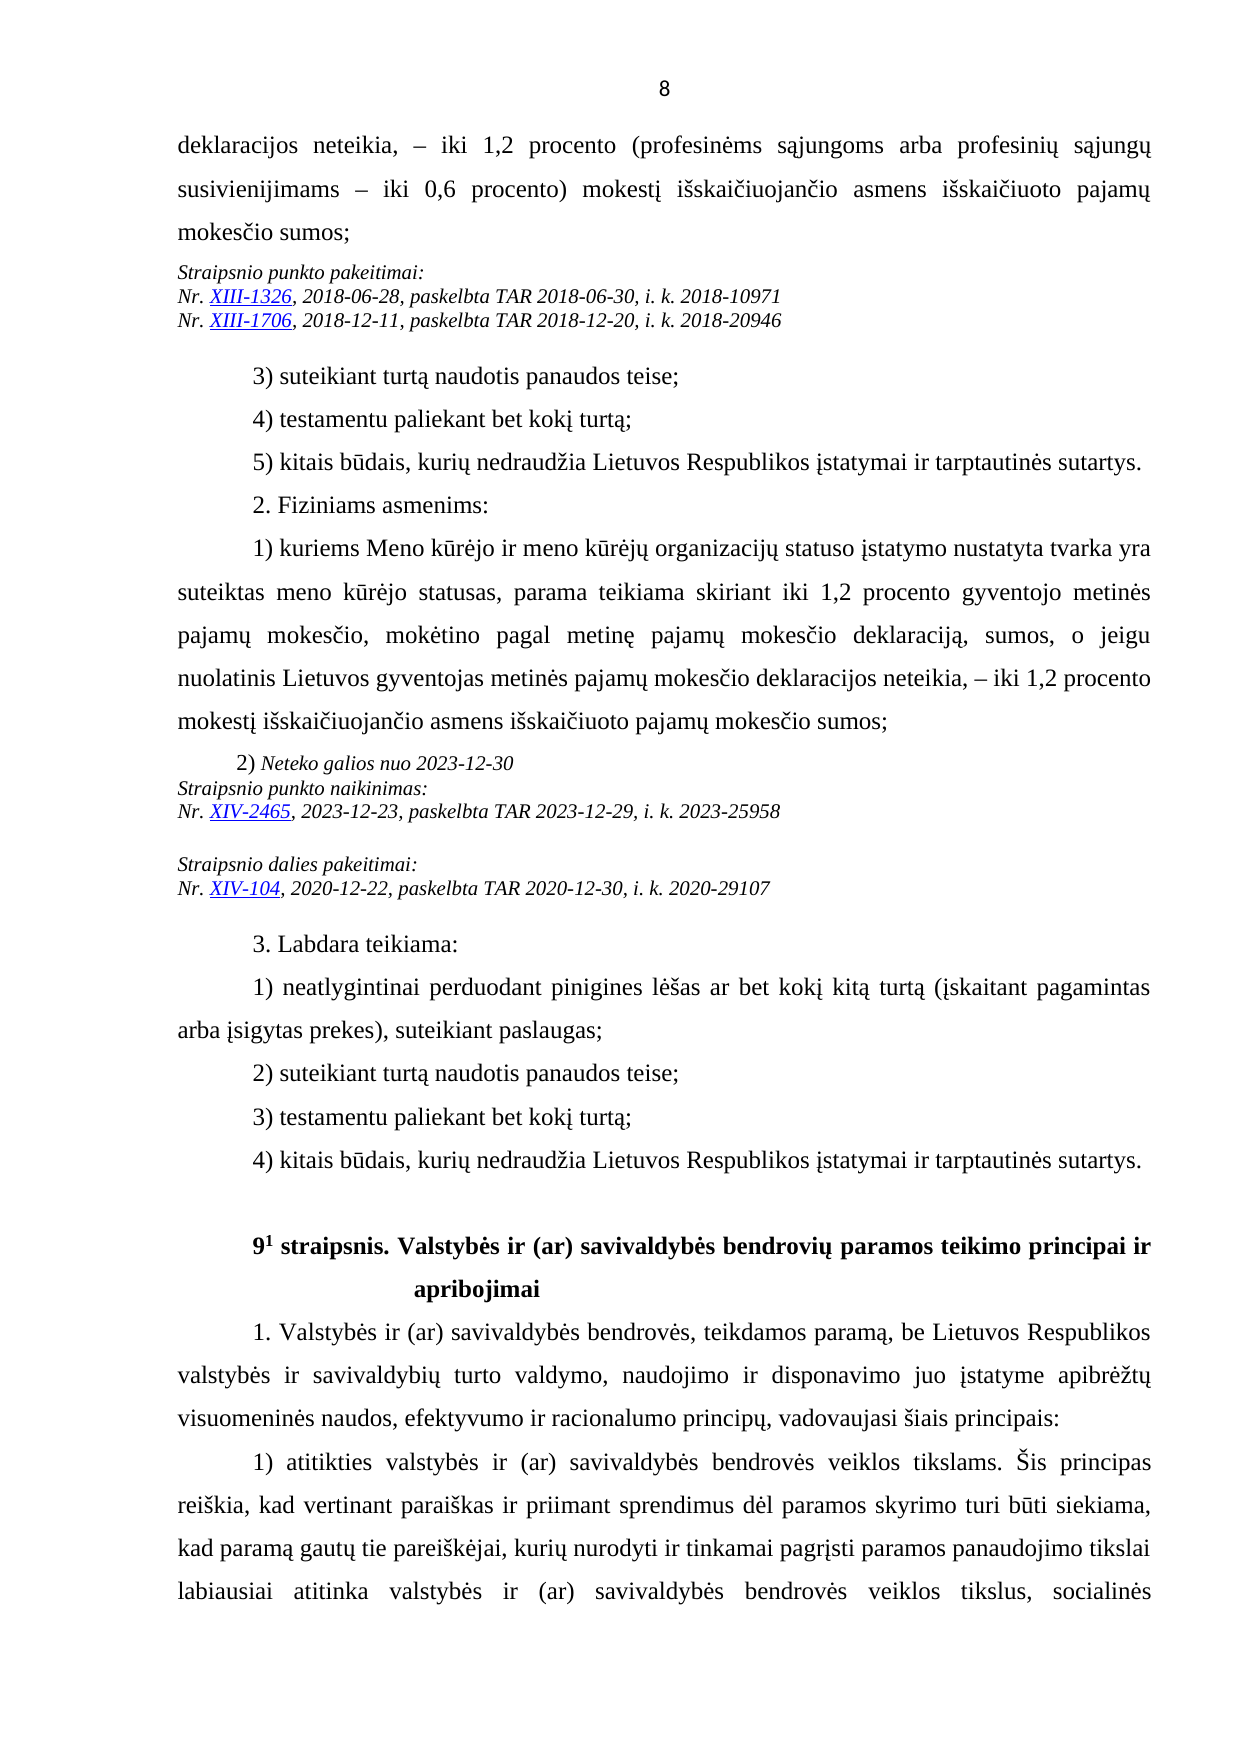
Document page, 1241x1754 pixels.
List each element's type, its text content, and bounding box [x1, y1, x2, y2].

text 4) testamentu paliekant bet kokį turtą; [177, 404, 1152, 433]
text 4) kitais būdais, kurių nedraudžia Lietuvos Respublikos įstatymai ir tarptautinės sutartys. [177, 1145, 1152, 1173]
text Nr. XIII-1326, 2018-06-28, paskelbta TAR 2018-06-30, i. k. 2018-10971 [177, 284, 1152, 308]
text 91 straipsnis. Valstybės ir (ar) savivaldybės bendrovių paramos teikimo principai ir apribojimai [252, 1231, 1152, 1303]
text 1) neatlygintinai perduodant pinigines lėšas ar bet kokį kitą turtą (įskaitant pagamintas arba įsigytas prekes), suteikiant paslaugas; [177, 972, 1152, 1044]
text deklaracijos neteikia, – iki 1,2 procento (profesinėms sąjungoms arba profesinių sąjungų susivienijimams – iki 0,6 procento) mokestį išskaičiuojančio asmens išskaičiuoto pajamų mokesčio sumos; [177, 131, 1152, 246]
text Nr. XIII-1706, 2018-12-11, paskelbta TAR 2018-12-20, i. k. 2018-20946 [177, 308, 1152, 332]
text 1. Valstybės ir (ar) savivaldybės bendrovės, teikdamos paramą, be Lietuvos Respublikos valstybės ir savivaldybių turto valdymo, naudojimo ir disponavimo juo įstatyme apibrėžtų visuomeninės naudos, efektyvumo ir racionalumo principų, vadovaujasi šiais principais: [177, 1317, 1152, 1432]
text Straipsnio punkto naikinimas: [177, 775, 1152, 799]
text Straipsnio punkto pakeitimai: [177, 260, 1152, 284]
text 3. Labdara teikiama: [177, 929, 1152, 958]
text 1) kuriems Meno kūrėjo ir meno kūrėjų organizacijų statuso įstatymo nustatyta tvarka yra suteiktas meno kūrėjo statusas, parama teikiama skiriant iki 1,2 procento gyventojo metinės pajamų mokesčio, mokėtino pagal metinę pajamų mokesčio deklaraciją, sumos, o jeigu nuolatinis Lietuvos gyventojas metinės pajamų mokesčio deklaracijos neteikia, – iki 1,2 procento mokestį išskaičiuojančio asmens išskaičiuoto pajamų mokesčio sumos; [177, 533, 1152, 735]
text Nr. XIV-104, 2020-12-22, paskelbta TAR 2020-12-30, i. k. 2020-29107 [177, 876, 1152, 900]
text 1) atitikties valstybės ir (ar) savivaldybės bendrovės veiklos tikslams. Šis principas reiškia, kad vertinant paraiškas ir priimant sprendimus dėl paramos skyrimo turi būti siekiama, kad paramą gautų tie pareiškėjai, kurių nurodyti ir tinkamai pagrįsti paramos panaudojimo tikslai labiausiai atitinka valstybės ir (ar) savivaldybės bendrovės veiklos tikslus, socialinės [177, 1447, 1152, 1605]
text 2) Neteko galios nuo 2023-12-30 [177, 749, 1152, 775]
text 5) kitais būdais, kurių nedraudžia Lietuvos Respublikos įstatymai ir tarptautinės sutartys. [177, 447, 1152, 476]
text Straipsnio dalies pakeitimai: [177, 852, 1152, 876]
text 2) suteikiant turtą naudotis panaudos teise; [177, 1058, 1152, 1087]
text 3) testamentu paliekant bet kokį turtą; [177, 1102, 1152, 1130]
text 3) suteikiant turtą naudotis panaudos teise; [177, 361, 1152, 390]
text 2. Fiziniams asmenims: [177, 490, 1152, 519]
text Nr. XIV-2465, 2023-12-23, paskelbta TAR 2023-12-29, i. k. 2023-25958 [177, 799, 1152, 823]
